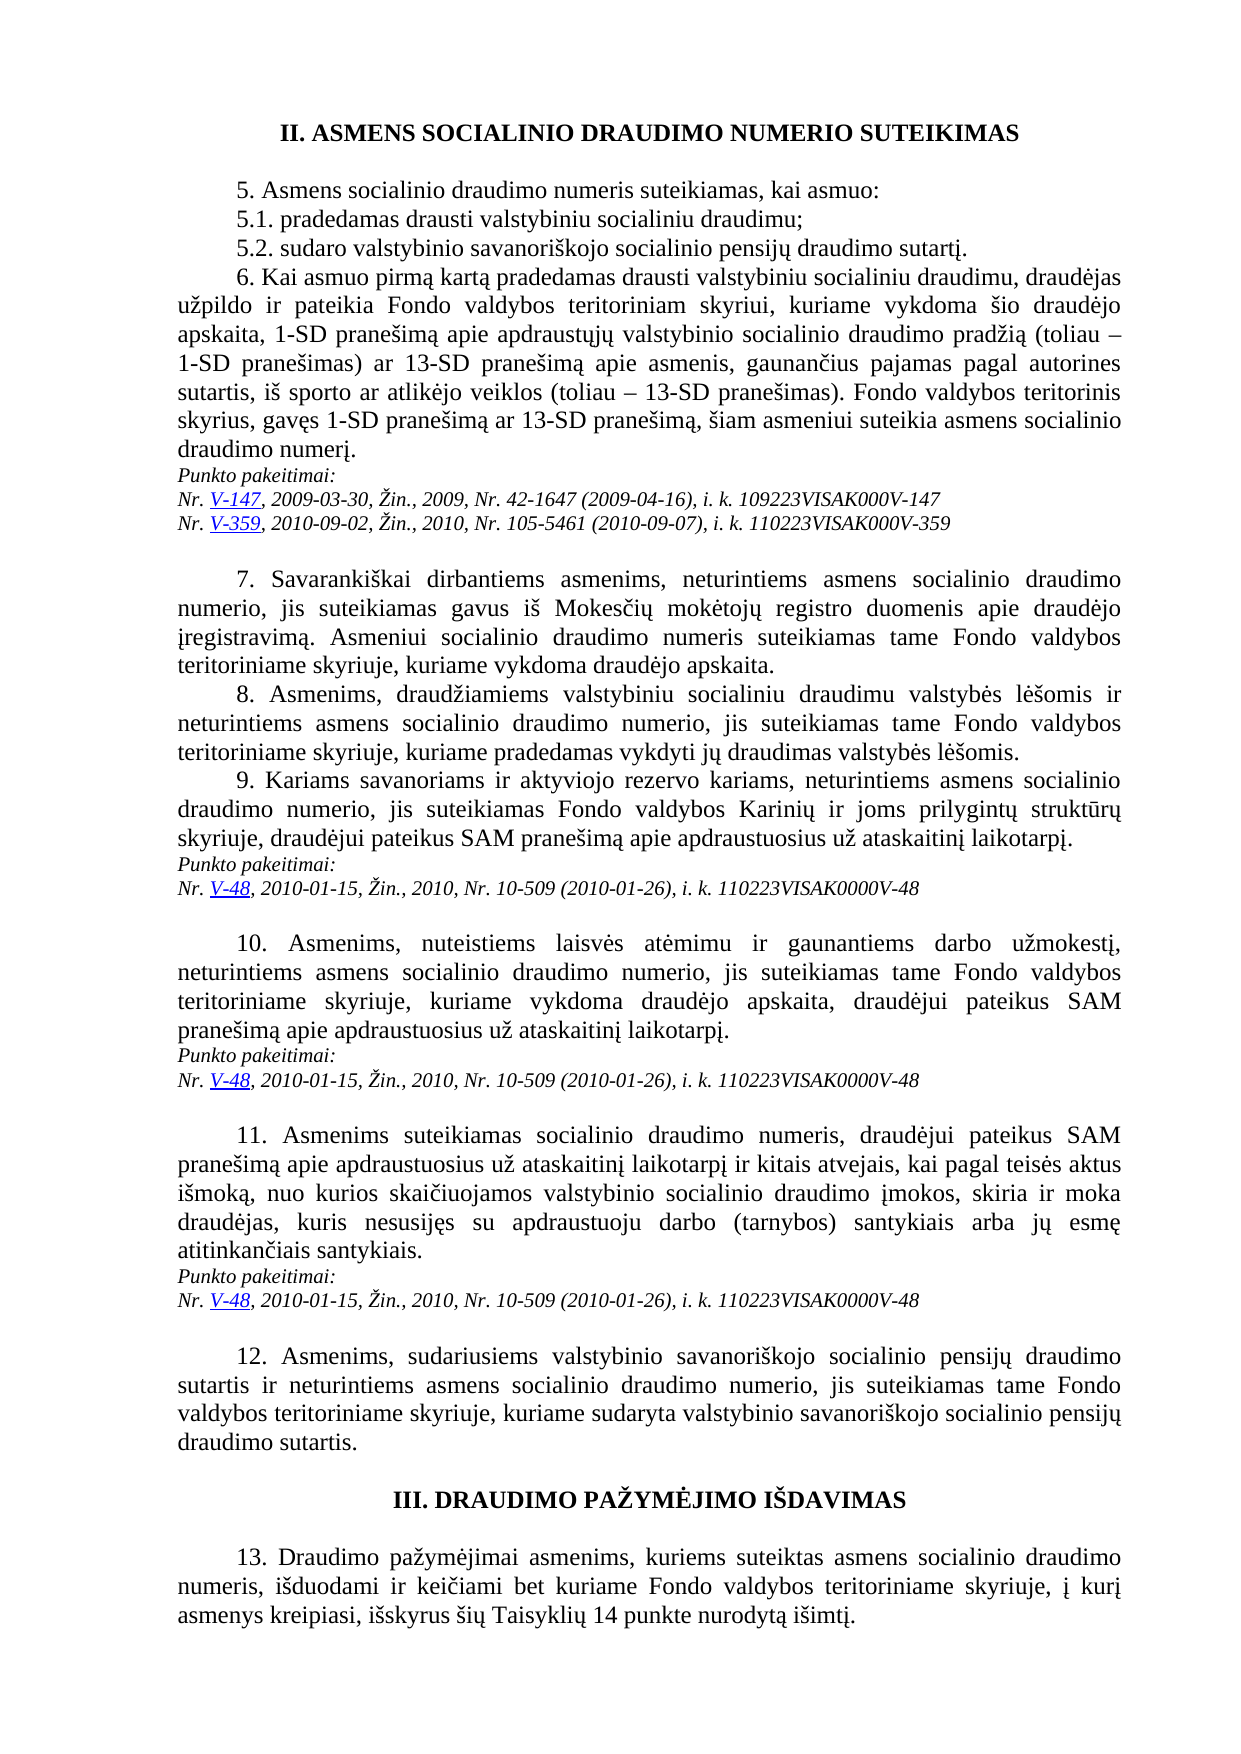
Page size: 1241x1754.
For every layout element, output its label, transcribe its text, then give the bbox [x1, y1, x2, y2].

text Punkto pakeitimai: [177, 1043, 1122, 1067]
text Punkto pakeitimai: [177, 1264, 1122, 1288]
text Nr. V-48, 2010-01-15, Žin., 2010, Nr. 10-509 (2010-01-26), i. k. 110223VISAK0000V-48 [177, 1288, 1122, 1312]
text 6. Kai asmuo pirmą kartą pradedamas drausti valstybiniu socialiniu draudimu, draudėjas užpildo ir pateikia Fondo valdybos teritoriniam skyriui, kuriame vykdoma šio draudėjo apskaita, 1-SD pranešimą apie apdraustųjų valstybinio socialinio draudimo pradžią (toliau – 1-SD pranešimas) ar 13-SD pranešimą apie asmenis, gaunančius pajamas pagal autorines sutartis, iš sporto ar atlikėjo veiklos (toliau – 13-SD pranešimas). Fondo valdybos teritorinis skyrius, gavęs 1-SD pranešimą ar 13-SD pranešimą, šiam asmeniui suteikia asmens socialinio draudimo numerį. [177, 262, 1122, 463]
text 12. Asmenims, sudariusiems valstybinio savanoriškojo socialinio pensijų draudimo sutartis ir neturintiems asmens socialinio draudimo numerio, jis suteikiamas tame Fondo valdybos teritoriniame skyriuje, kuriame sudaryta valstybinio savanoriškojo socialinio pensijų draudimo sutartis. [177, 1341, 1122, 1456]
text 11. Asmenims suteikiamas socialinio draudimo numeris, draudėjui pateikus SAM pranešimą apie apdraustuosius už ataskaitinį laikotarpį ir kitais atvejais, kai pagal teisės aktus išmoką, nuo kurios skaičiuojamos valstybinio socialinio draudimo įmokos, skiria ir moka draudėjas, kuris nesusijęs su apdraustuoju darbo (tarnybos) santykiais arba jų esmę atitinkančiais santykiais. [177, 1120, 1122, 1264]
text 5. Asmens socialinio draudimo numeris suteikiamas, kai asmuo: [177, 176, 1122, 204]
text II. ASMENS SOCIALINIO DRAUDIMO NUMERIO SUTEIKIMAS [177, 118, 1122, 147]
text III. DRAUDIMO PAŽYMĖJIMO IŠDAVIMAS [177, 1485, 1122, 1513]
text 8. Asmenims, draudžiamiems valstybiniu socialiniu draudimu valstybės lėšomis ir neturintiems asmens socialinio draudimo numerio, jis suteikiamas tame Fondo valdybos teritoriniame skyriuje, kuriame pradedamas vykdyti jų draudimas valstybės lėšomis. [177, 679, 1122, 765]
text Nr. V-48, 2010-01-15, Žin., 2010, Nr. 10-509 (2010-01-26), i. k. 110223VISAK0000V-48 [177, 876, 1122, 900]
text 7. Savarankiškai dirbantiems asmenims, neturintiems asmens socialinio draudimo numerio, jis suteikiamas gavus iš Mokesčių mokėtojų registro duomenis apie draudėjo įregistravimą. Asmeniui socialinio draudimo numeris suteikiamas tame Fondo valdybos teritoriniame skyriuje, kuriame vykdoma draudėjo apskaita. [177, 564, 1122, 679]
text Punkto pakeitimai: [177, 463, 1122, 487]
text 5.1. pradedamas drausti valstybiniu socialiniu draudimu; [177, 204, 1122, 233]
text Nr. V-359, 2010-09-02, Žin., 2010, Nr. 105-5461 (2010-09-07), i. k. 110223VISAK000V-359 [177, 511, 1122, 535]
text 9. Kariams savanoriams ir aktyviojo rezervo kariams, neturintiems asmens socialinio draudimo numerio, jis suteikiamas Fondo valdybos Karinių ir joms prilygintų struktūrų skyriuje, draudėjui pateikus SAM pranešimą apie apdraustuosius už ataskaitinį laikotarpį. [177, 765, 1122, 852]
text Punkto pakeitimai: [177, 852, 1122, 876]
text Nr. V-147, 2009-03-30, Žin., 2009, Nr. 42-1647 (2009-04-16), i. k. 109223VISAK000V-147 [177, 487, 1122, 511]
text 5.2. sudaro valstybinio savanoriškojo socialinio pensijų draudimo sutartį. [177, 233, 1122, 262]
text 10. Asmenims, nuteistiems laisvės atėmimu ir gaunantiems darbo užmokestį, neturintiems asmens socialinio draudimo numerio, jis suteikiamas tame Fondo valdybos teritoriniame skyriuje, kuriame vykdoma draudėjo apskaita, draudėjui pateikus SAM pranešimą apie apdraustuosius už ataskaitinį laikotarpį. [177, 928, 1122, 1043]
text Nr. V-48, 2010-01-15, Žin., 2010, Nr. 10-509 (2010-01-26), i. k. 110223VISAK0000V-48 [177, 1067, 1122, 1092]
text 13. Draudimo pažymėjimai asmenims, kuriems suteiktas asmens socialinio draudimo numeris, išduodami ir keičiami bet kuriame Fondo valdybos teritoriniame skyriuje, į kurį asmenys kreipiasi, išskyrus šių Taisyklių 14 punkte nurodytą išimtį. [177, 1542, 1122, 1628]
